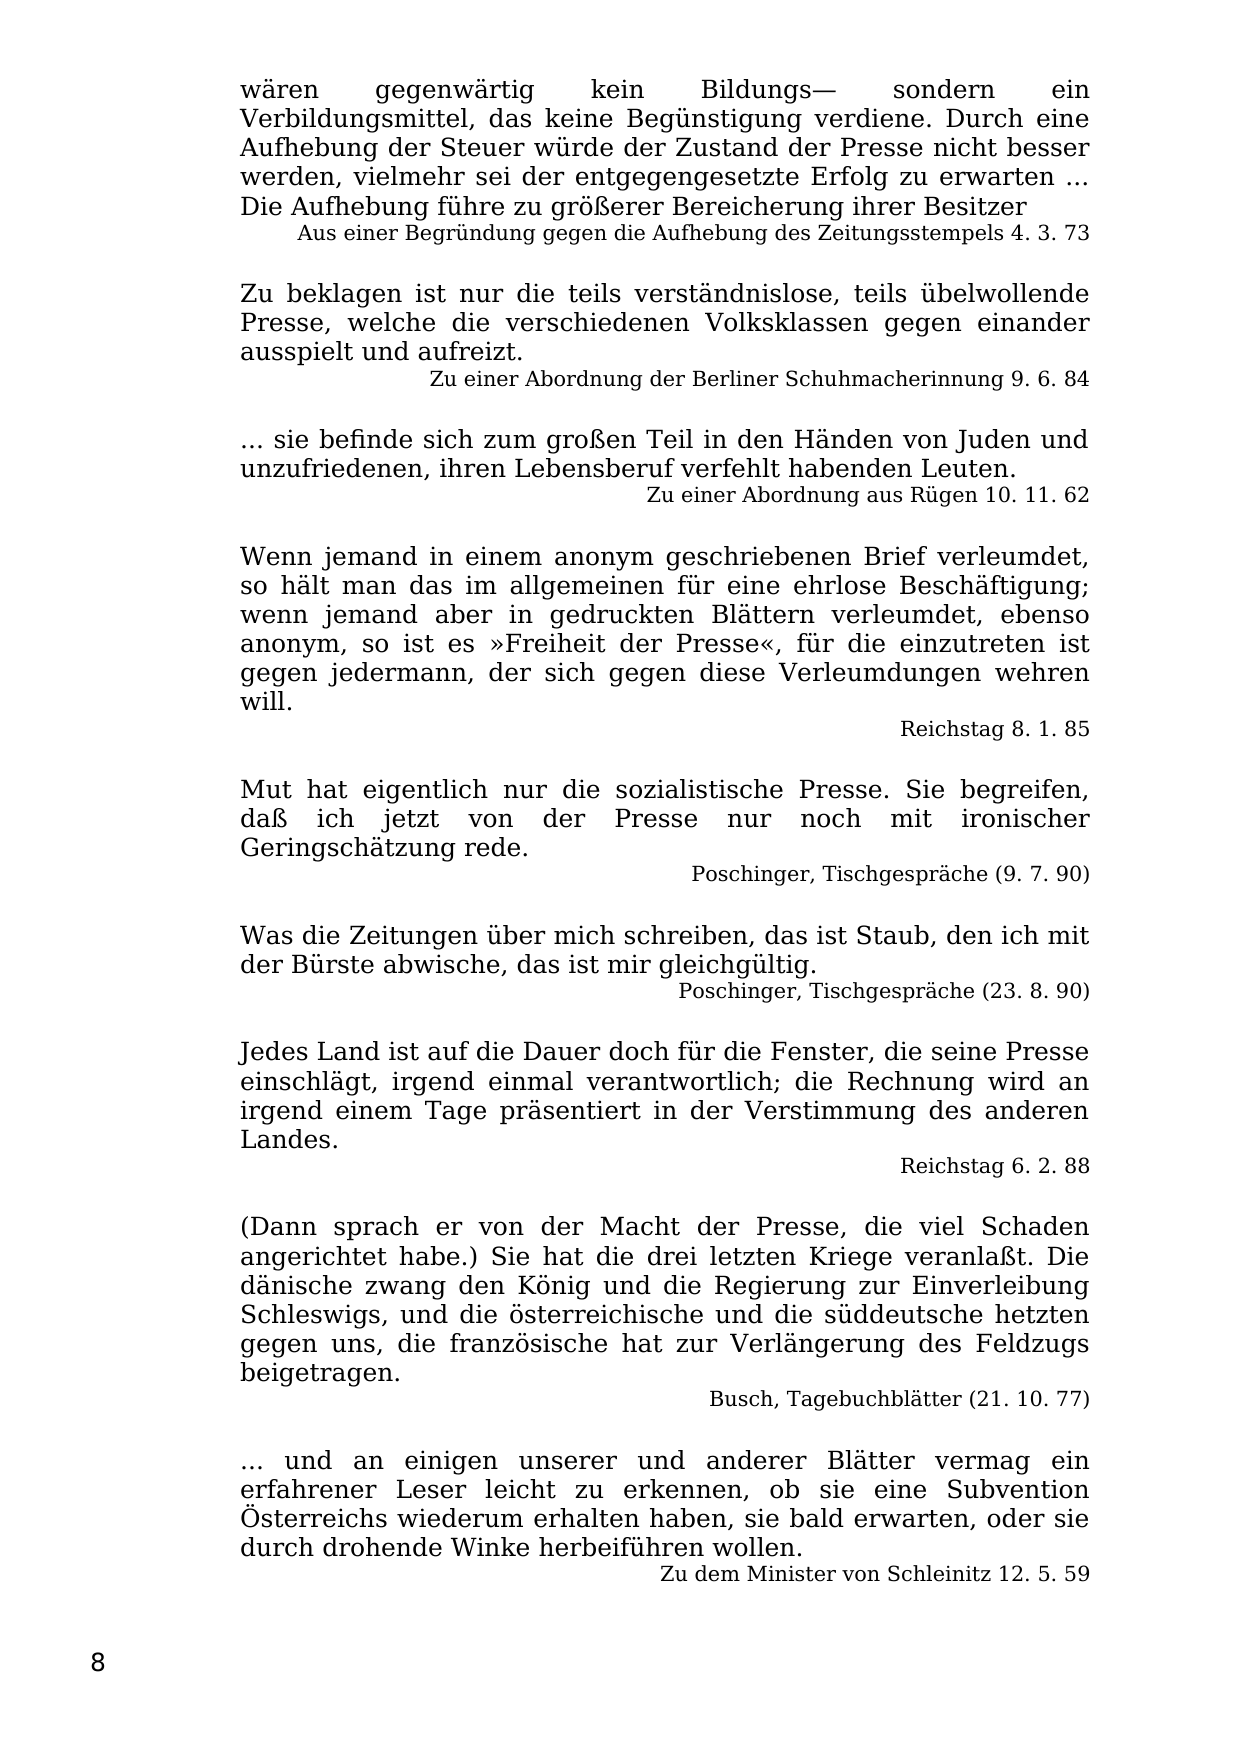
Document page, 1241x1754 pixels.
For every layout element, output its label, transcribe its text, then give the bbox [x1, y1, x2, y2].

text Mut hat eigentlich nur die sozialistische Presse. Sie begreifen, daß ich jetzt von der Presse nur noch mit ironischer Geringschätzung rede. [240, 775, 1091, 862]
text (Dann sprach er von der Macht der Presse, die viel Schaden angerichtet habe.) Sie hat die drei letzten Kriege veranlaßt. Die dänische zwang den König und die Regierung zur Einverleibung Schleswigs, und die österreichische und die süddeutsche hetzten gegen uns, die französische hat zur Verlängerung des Feldzugs beigetragen. [240, 1212, 1091, 1387]
text Reichstag 6. 2. 88 [90, 1154, 1091, 1178]
text ... und an einigen unserer und anderer Blätter vermag ein erfahrener Leser leicht zu erkennen, ob sie eine Subvention Österreichs wiederum erhalten haben, sie bald erwarten, oder sie durch drohende Winke herbeiführen wollen. [240, 1446, 1091, 1562]
text Was die Zeitungen über mich schreiben, das ist Staub, den ich mit der Bürste abwische, das ist mir gleichgültig. [240, 921, 1091, 979]
text Poschinger, Tischgespräche (9. 7. 90) [90, 862, 1091, 887]
text Aus einer Begründung gegen die Aufhebung des Zeitungsstempels 4. 3. 73 [90, 221, 1091, 245]
text Zu einer Abordnung der Berliner Schuhmacherinnung 9. 6. 84 [90, 367, 1091, 391]
text ... sie befinde sich zum großen Teil in den Händen von Juden und unzufriedenen, ihren Lebensberuf verfehlt habenden Leuten. [240, 425, 1091, 483]
text Reichstag 8. 1. 85 [90, 717, 1091, 741]
text Zu dem Minister von Schleinitz 12. 5. 59 [90, 1562, 1091, 1587]
text Zu einer Abordnung aus Rügen 10. 11. 62 [90, 483, 1091, 508]
text wären gegenwärtig kein Bildungs— sondern ein Verbildungsmittel, das keine Begünstigung verdiene. Durch eine Aufhebung der Steuer würde der Zustand der Presse nicht besser werden, vielmehr sei der entgegengesetzte Erfolg zu erwarten ... Die Aufhebung führe zu größerer Bereicherung ihrer Besitzer [240, 75, 1091, 221]
text Wenn jemand in einem anonym geschriebenen Brief verleumdet, so hält man das im allgemeinen für eine ehrlose Beschäftigung; wenn jemand aber in gedruckten Blättern verleumdet, ebenso anonym, so ist es »Freiheit der Presse«, für die einzutreten ist gegen jedermann, der sich gegen diese Verleumdungen wehren will. [240, 542, 1091, 717]
text Poschinger, Tischgespräche (23. 8. 90) [90, 979, 1091, 1003]
text Zu beklagen ist nur die teils verständnislose, teils übelwollende Presse, welche die verschiedenen Volksklassen gegen einander ausspielt und aufreizt. [240, 279, 1091, 367]
text Busch, Tagebuchblätter (21. 10. 77) [90, 1387, 1091, 1412]
text Jedes Land ist auf die Dauer doch für die Fenster, die seine Presse einschlägt, irgend einmal verantwortlich; die Rechnung wird an irgend einem Tage präsentiert in der Verstimmung des anderen Landes. [240, 1037, 1091, 1154]
